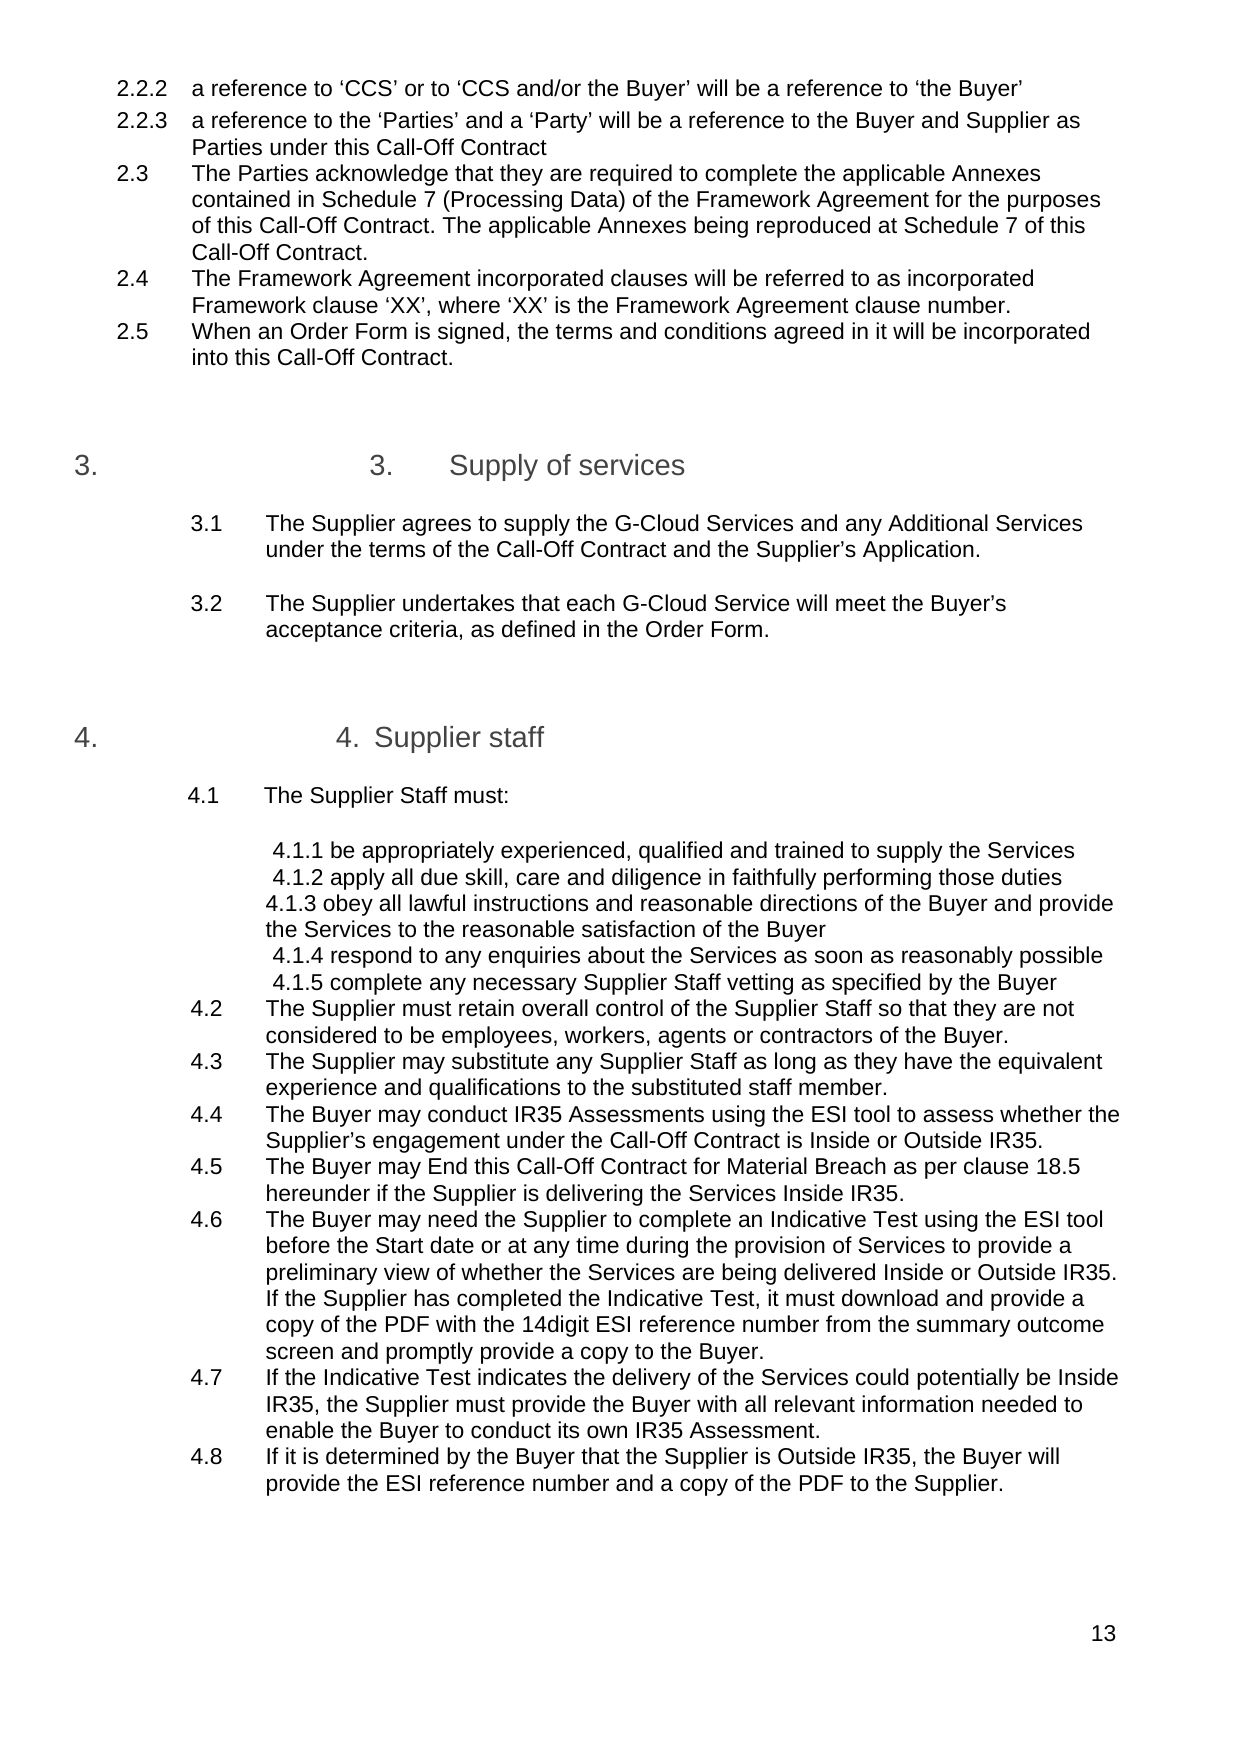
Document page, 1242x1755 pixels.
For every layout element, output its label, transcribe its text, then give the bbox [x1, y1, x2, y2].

subtitle 3. Supply of services [74, 448, 1122, 481]
list The Framework Agreement incorporated clauses will be referred to as incorporated Framework clause ‘XX’, where ‘XX’ is the Framework Agreement clause number. [116, 265, 1121, 318]
text 4.1.1 be appropriately experienced, qualified and trained to supply the Services [74, 837, 1122, 863]
text 4.1.3 obey all lawful instructions and reasonable directions of the Buyer and provide the Services to the reasonable satisfaction of the Buyer [190, 890, 1121, 942]
list a reference to the ‘Parties’ and a ‘Party’ will be a reference to the Buyer and Supplier as Parties under this Call-Off Contract [116, 107, 1121, 160]
text 3.2 The Supplier undertakes that each G-Cloud Service will meet the Buyer’s acceptance criteria, as defined in the Order Form. [190, 590, 1121, 642]
subtitle 4. Supplier staff [74, 720, 1122, 753]
text 4.1.4 respond to any enquiries about the Services as soon as reasonably possible [74, 942, 1122, 969]
text 4.8 If it is determined by the Buyer that the Supplier is Outside IR35, the Buyer will provide the ESI reference number and a copy of the PDF to the Supplier. [190, 1443, 1121, 1496]
text 4.1.5 complete any necessary Supplier Staff vetting as specified by the Buyer [74, 969, 1122, 995]
text 4.1.2 apply all due skill, care and diligence in faithfully performing those duties [74, 863, 1122, 890]
text 4.5 The Buyer may End this Call-Off Contract for Material Breach as per clause 18.5 hereunder if the Supplier is delivering the Services Inside IR35. [190, 1153, 1121, 1206]
list a reference to ‘CCS’ or to ‘CCS and/or the Buyer’ will be a reference to ‘the Buyer’ [116, 75, 1121, 101]
text 4.1 The Supplier Staff must: [74, 782, 1122, 808]
text 4.2 The Supplier must retain overall control of the Supplier Staff so that they are not considered to be employees, workers, agents or contractors of the Buyer. [190, 995, 1121, 1048]
list The Parties acknowledge that they are required to complete the applicable Annexes contained in Schedule 7 (Processing Data) of the Framework Agreement for the purposes of this Call-Off Contract. The applicable Annexes being reproduced at Schedule 7 of this Call-Off Contract. [116, 160, 1121, 265]
text 4.7 If the Indicative Test indicates the delivery of the Services could potentially be Inside IR35, the Supplier must provide the Buyer with all relevant information needed to enable the Buyer to conduct its own IR35 Assessment. [190, 1364, 1121, 1443]
text 4.4 The Buyer may conduct IR35 Assessments using the ESI tool to assess whether the Supplier’s engagement under the Call-Off Contract is Inside or Outside IR35. [190, 1101, 1121, 1153]
text 4.6 The Buyer may need the Supplier to complete an Indicative Test using the ESI tool before the Start date or at any time during the provision of Services to provide a preliminary view of whether the Services are being delivered Inside or Outside IR35. If the Supplier has completed the Indicative Test, it must download and provide a copy of the PDF with the 14digit ESI reference number from the summary outcome screen and promptly provide a copy to the Buyer. [190, 1206, 1121, 1364]
text 3.1 The Supplier agrees to supply the G-Cloud Services and any Additional Services under the terms of the Call-Off Contract and the Supplier’s Application. [190, 510, 1121, 563]
text 4.3 The Supplier may substitute any Supplier Staff as long as they have the equivalent experience and qualifications to the substituted staff member. [190, 1048, 1121, 1101]
list When an Order Form is signed, the terms and conditions agreed in it will be incorporated into this Call-Off Contract. [116, 318, 1121, 371]
